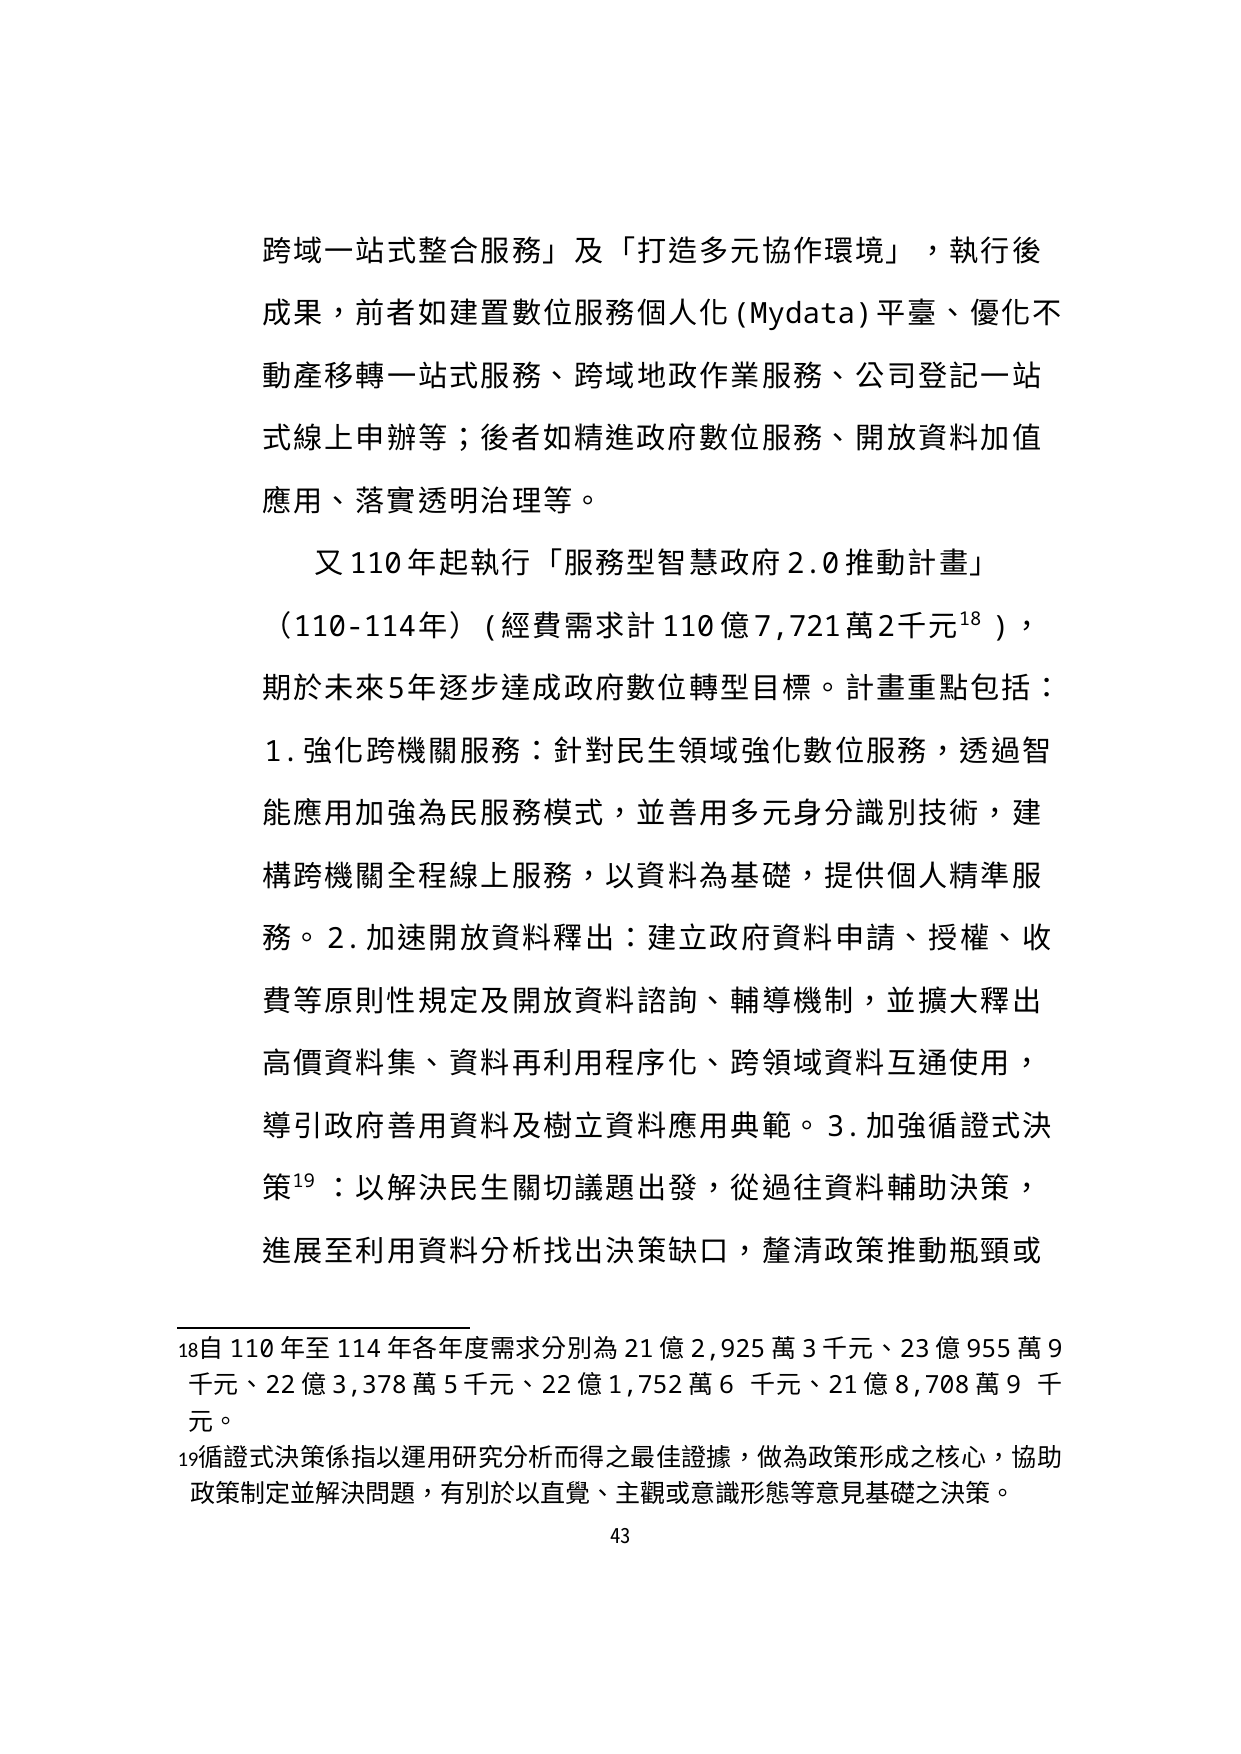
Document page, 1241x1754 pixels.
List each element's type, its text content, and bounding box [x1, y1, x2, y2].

text 又110年起執行「服務型智慧政府2.0推動計畫」（110-114年）(經費需求計110億7,721萬2千元)，期於未來5年逐步達成政府數位轉型目標。計畫重點包括：1.強化跨機關服務：針對民生領域強化數位服務，透過智能應用加強為民服務模式，並善用多元身分識別技術，建構跨機關全程線上服務，以資料為基礎，提供個人精準服務。2.加速開放資料釋出：建立政府資料申請、授權、收費等原則性規定及開放資料諮詢、輔導機制，並擴大釋出高價資料集、資料再利用程序化、跨領域資料互通使用，導引政府善用資料及樹立資料應用典範。3.加強循證式決策：以解決民生關切議題出發，從過往資料輔助決策，進展至利用資料分析找出決策缺口，釐清政策推動瓶頸或 [253, 519, 1063, 1269]
text 循證式決策係指以運用研究分析而得之最佳證據，做為政策形成之核心，協助政策制定並解決問題，有別於以直覺、主觀或意識形態等意見基礎之決策。 [177, 1437, 1063, 1510]
text 根據政府歷年來政策規劃，我國發展目標由原本之電子化政府進階為智慧政府。前者係以網際網路技術為基礎，提供業務電子化、程序網路化之政府服務；後者則以資料為骨幹，應用物聯網與區塊鏈串聯政府服務與民眾需求，結合人工智慧雲端運算，優化決策品質，建構下一世代智慧政府公私協力治理模式。最新政策係以「數位國家‧創新經濟發展方案」（106-114年）為上位指導方案，其中106年起執行「服務型智慧政府推動計畫」（106-109年）(經費需求計 69億7,275萬6 千元)，聚焦「發展跨域一站式整合服務」及「打造多元協作環境」，執行後成果，前者如建置數位服務個人化(Mydata)平臺、優化不動產移轉一站式服務、跨域地政作業服務、公司登記一站式線上申辦等；後者如精進政府數位服務、開放資料加值應用、落實透明治理等。 [253, 207, 1063, 519]
text 自110年至114年各年度需求分別為21億2,925萬3千元、23億955萬9千元、22億3,378萬5千元、22億1,752萬6 千元、21億8,708萬9 千元。 [177, 1328, 1063, 1437]
